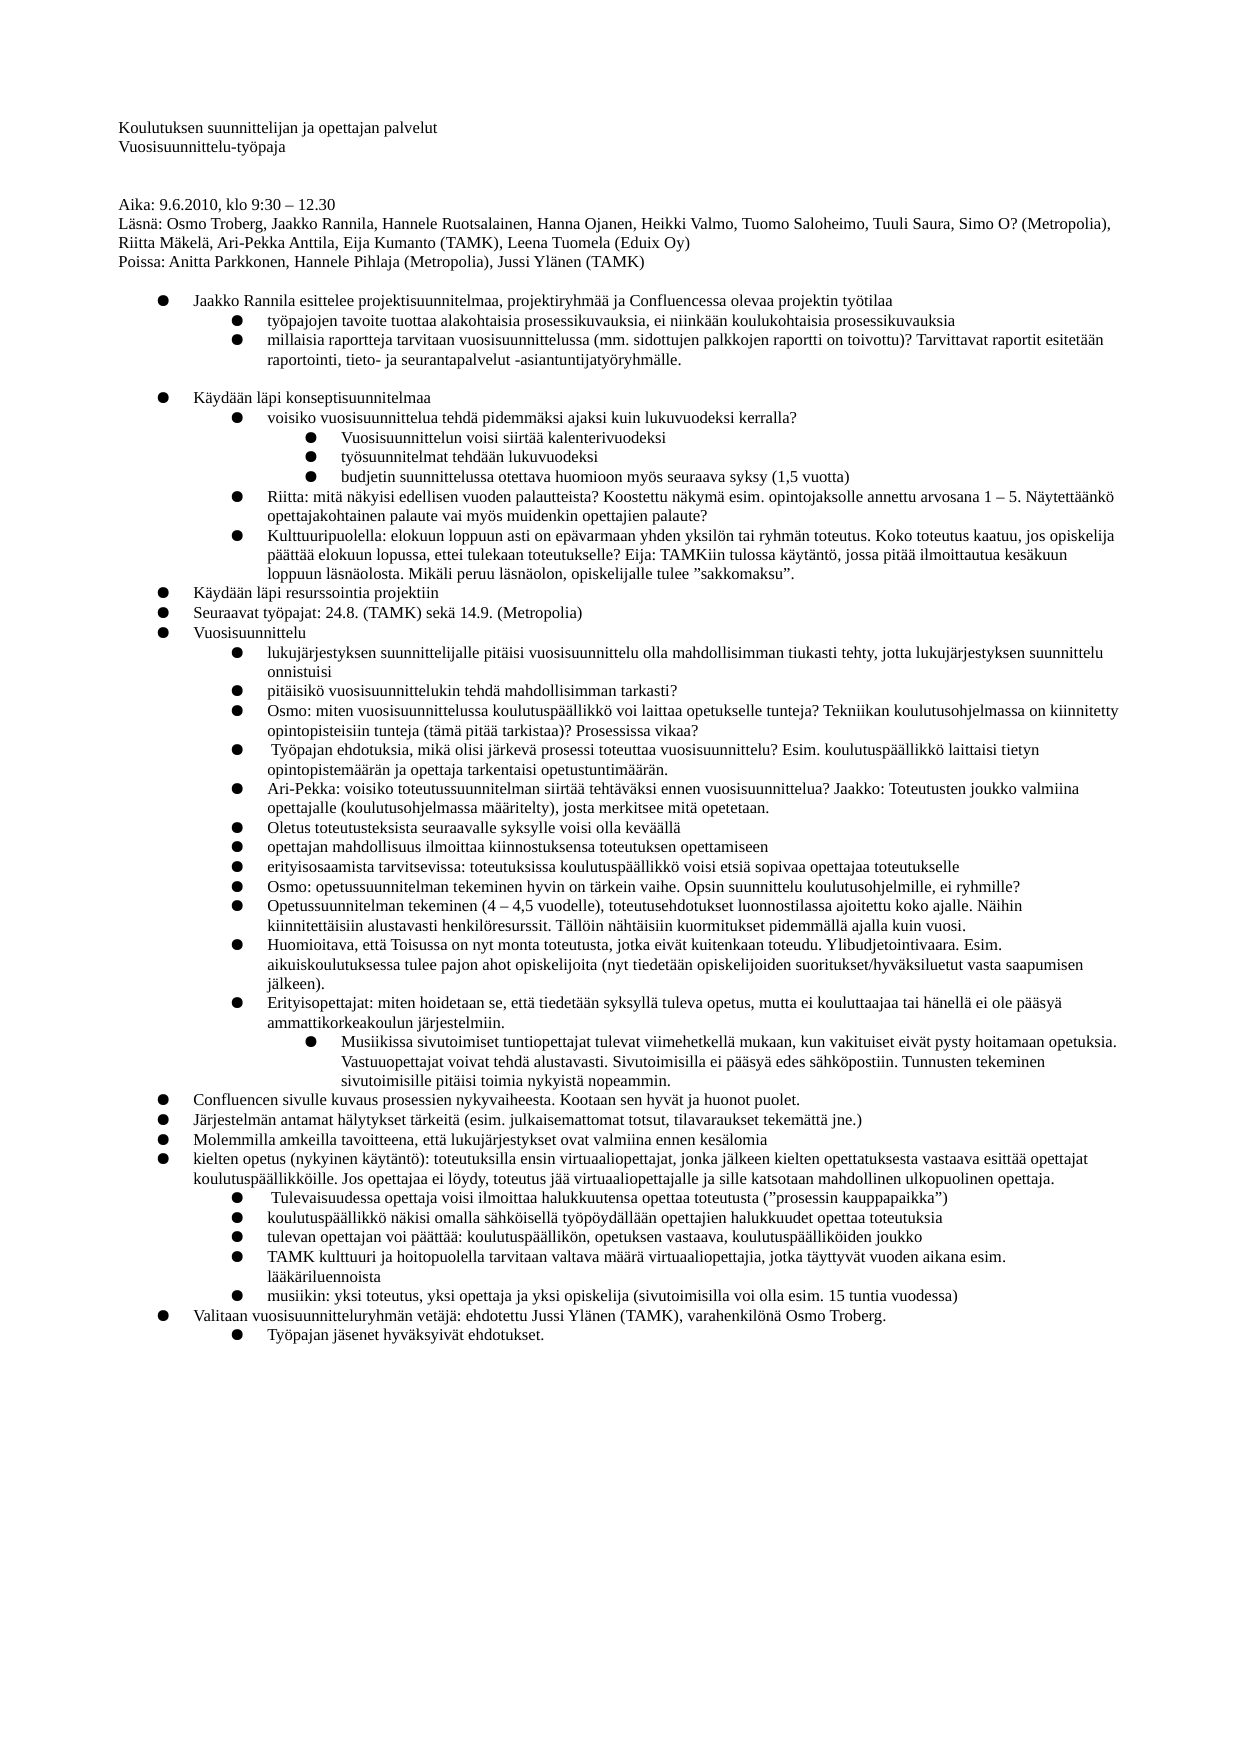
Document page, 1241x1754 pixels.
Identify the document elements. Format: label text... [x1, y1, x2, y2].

list Työpajan jäsenet hyväksyivät ehdotukset. [229, 1325, 1122, 1345]
list Vuosisuunnittelun voisi siirtää kalenterivuodeksi [303, 427, 1122, 447]
list Jaakko Rannila esittelee projektisuunnitelmaa, projektiryhmää ja Confluencessa olevaa projektin työtilaa [156, 291, 1122, 310]
list opettajan mahdollisuus ilmoittaa kiinnostuksensa toteutuksen opettamiseen [229, 837, 1122, 857]
list Tulevaisuudessa opettaja voisi ilmoittaa halukkuutensa opettaa toteutusta (”prosessin kauppapaikka”) [229, 1188, 1122, 1208]
list TAMK kulttuuri ja hoitopuolella tarvitaan valtava määrä virtuaaliopettajia, jotka täyttyvät vuoden aikana esim. lääkäriluennoista [229, 1247, 1122, 1286]
list budjetin suunnittelussa otettava huomioon myös seuraava syksy (1,5 vuotta) [303, 467, 1122, 486]
list Riitta: mitä näkyisi edellisen vuoden palautteista? Koostettu näkymä esim. opintojaksolle annettu arvosana 1 – 5. Näytettäänkö opettajakohtainen palaute vai myös muidenkin opettajien palaute? [229, 486, 1122, 525]
list Kulttuuripuolella: elokuun loppuun asti on epävarmaan yhden yksilön tai ryhmän toteutus. Koko toteutus kaatuu, jos opiskelija päättää elokuun lopussa, ettei tulekaan toteutukselle? Eija: TAMKiin tulossa käytäntö, jossa pitää ilmoittautua kesäkuun loppuun läsnäolosta. Mikäli peruu läsnäolon, opiskelijalle tulee ”sakkomaksu”. [229, 525, 1122, 583]
list millaisia raportteja tarvitaan vuosisuunnittelussa (mm. sidottujen palkkojen raportti on toivottu)? Tarvittavat raportit esitetään raportointi, tieto- ja seurantapalvelut -asiantuntijatyöryhmälle. [229, 330, 1122, 369]
text Poissa: Anitta Parkkonen, Hannele Pihlaja (Metropolia), Jussi Ylänen (TAMK) [118, 252, 1122, 271]
list Musiikissa sivutoimiset tuntiopettajat tulevat viimehetkellä mukaan, kun vakituiset eivät pysty hoitamaan opetuksia. Vastuuopettajat voivat tehdä alustavasti. Sivutoimisilla ei pääsyä edes sähköpostiin. Tunnusten tekeminen sivutoimisille pitäisi toimia nykyistä nopeammin. [303, 1032, 1122, 1090]
list musiikin: yksi toteutus, yksi opettaja ja yksi opiskelija (sivutoimisilla voi olla esim. 15 tuntia vuodessa) [229, 1286, 1122, 1306]
list Osmo: opetussuunnitelman tekeminen hyvin on tärkein vaihe. Opsin suunnittelu koulutusohjelmille, ei ryhmille? [229, 877, 1122, 896]
text Koulutuksen suunnittelijan ja opettajan palvelut [118, 118, 1122, 137]
list Huomioitava, että Toisussa on nyt monta toteutusta, jotka eivät kuitenkaan toteudu. Ylibudjetointivaara. Esim. aikuiskoulutuksessa tulee pajon ahot opiskelijoita (nyt tiedetään opiskelijoiden suoritukset/hyväksiluetut vasta saapumisen jälkeen). [229, 935, 1122, 993]
list Molemmilla amkeilla tavoitteena, että lukujärjestykset ovat valmiina ennen kesälomia [156, 1129, 1122, 1149]
list Opetussuunnitelman tekeminen (4 – 4,5 vuodelle), toteutusehdotukset luonnostilassa ajoitettu koko ajalle. Näihin kiinnitettäisiin alustavasti henkilöresurssit. Tällöin nähtäisiin kuormitukset pidemmällä ajalla kuin vuosi. [229, 896, 1122, 935]
list tulevan opettajan voi päättää: koulutuspäällikön, opetuksen vastaava, koulutuspäälliköiden joukko [229, 1227, 1122, 1247]
list Järjestelmän antamat hälytykset tärkeitä (esim. julkaisemattomat totsut, tilavaraukset tekemättä jne.) [156, 1110, 1122, 1129]
list Käydään läpi resurssointia projektiin [156, 583, 1122, 603]
list Erityisopettajat: miten hoidetaan se, että tiedetään syksyllä tuleva opetus, mutta ei kouluttaajaa tai hänellä ei ole pääsyä ammattikorkeakoulun järjestelmiin. [229, 993, 1122, 1032]
list Työpajan ehdotuksia, mikä olisi järkevä prosessi toteuttaa vuosisuunnittelu? Esim. koulutuspäällikkö laittaisi tietyn opintopistemäärän ja opettaja tarkentaisi opetustuntimäärän. [229, 740, 1122, 779]
text Aika: 9.6.2010, klo 9:30 – 12.30 [118, 195, 1122, 214]
list erityisosaamista tarvitsevissa: toteutuksissa koulutuspäällikkö voisi etsiä sopivaa opettajaa toteutukselle [229, 857, 1122, 877]
list Vuosisuunnittelu [156, 623, 1122, 642]
list Osmo: miten vuosisuunnittelussa koulutuspäällikkö voi laittaa opetukselle tunteja? Tekniikan koulutusohjelmassa on kiinnitetty opintopisteisiin tunteja (tämä pitää tarkistaa)? Prosessissa vikaa? [229, 701, 1122, 740]
list Ari-Pekka: voisiko toteutussuunnitelman siirtää tehtäväksi ennen vuosisuunnittelua? Jaakko: Toteutusten joukko valmiina opettajalle (koulutusohjelmassa määritelty), josta merkitsee mitä opetetaan. [229, 779, 1122, 817]
list kielten opetus (nykyinen käytäntö): toteutuksilla ensin virtuaaliopettajat, jonka jälkeen kielten opettatuksesta vastaava esittää opettajat koulutuspäällikköille. Jos opettajaa ei löydy, toteutus jää virtuaaliopettajalle ja sille katsotaan mahdollinen ulkopuolinen opettaja. [156, 1149, 1122, 1188]
list Seuraavat työpajat: 24.8. (TAMK) sekä 14.9. (Metropolia) [156, 603, 1122, 623]
list lukujärjestyksen suunnittelijalle pitäisi vuosisuunnittelu olla mahdollisimman tiukasti tehty, jotta lukujärjestyksen suunnittelu onnistuisi [229, 642, 1122, 681]
list koulutuspäällikkö näkisi omalla sähköisellä työpöydällään opettajien halukkuudet opettaa toteutuksia [229, 1208, 1122, 1227]
list työsuunnitelmat tehdään lukuvuodeksi [303, 447, 1122, 467]
text Vuosisuunnittelu-työpaja [118, 137, 1122, 156]
list Valitaan vuosisuunnitteluryhmän vetäjä: ehdotettu Jussi Ylänen (TAMK), varahenkilönä Osmo Troberg. [156, 1306, 1122, 1325]
list Oletus toteutusteksista seuraavalle syksylle voisi olla keväällä [229, 817, 1122, 837]
text Läsnä: Osmo Troberg, Jaakko Rannila, Hannele Ruotsalainen, Hanna Ojanen, Heikki Valmo, Tuomo Saloheimo, Tuuli Saura, Simo O? (Metropolia), Riitta Mäkelä, Ari-Pekka Anttila, Eija Kumanto (TAMK), Leena Tuomela (Eduix Oy) [118, 214, 1122, 252]
list Confluencen sivulle kuvaus prosessien nykyvaiheesta. Kootaan sen hyvät ja huonot puolet. [156, 1090, 1122, 1110]
list voisiko vuosisuunnittelua tehdä pidemmäksi ajaksi kuin lukuvuodeksi kerralla? [229, 408, 1122, 427]
list Käydään läpi konseptisuunnitelmaa [156, 388, 1122, 408]
list työpajojen tavoite tuottaa alakohtaisia prosessikuvauksia, ei niinkään koulukohtaisia prosessikuvauksia [229, 310, 1122, 330]
list pitäisikö vuosisuunnittelukin tehdä mahdollisimman tarkasti? [229, 681, 1122, 701]
